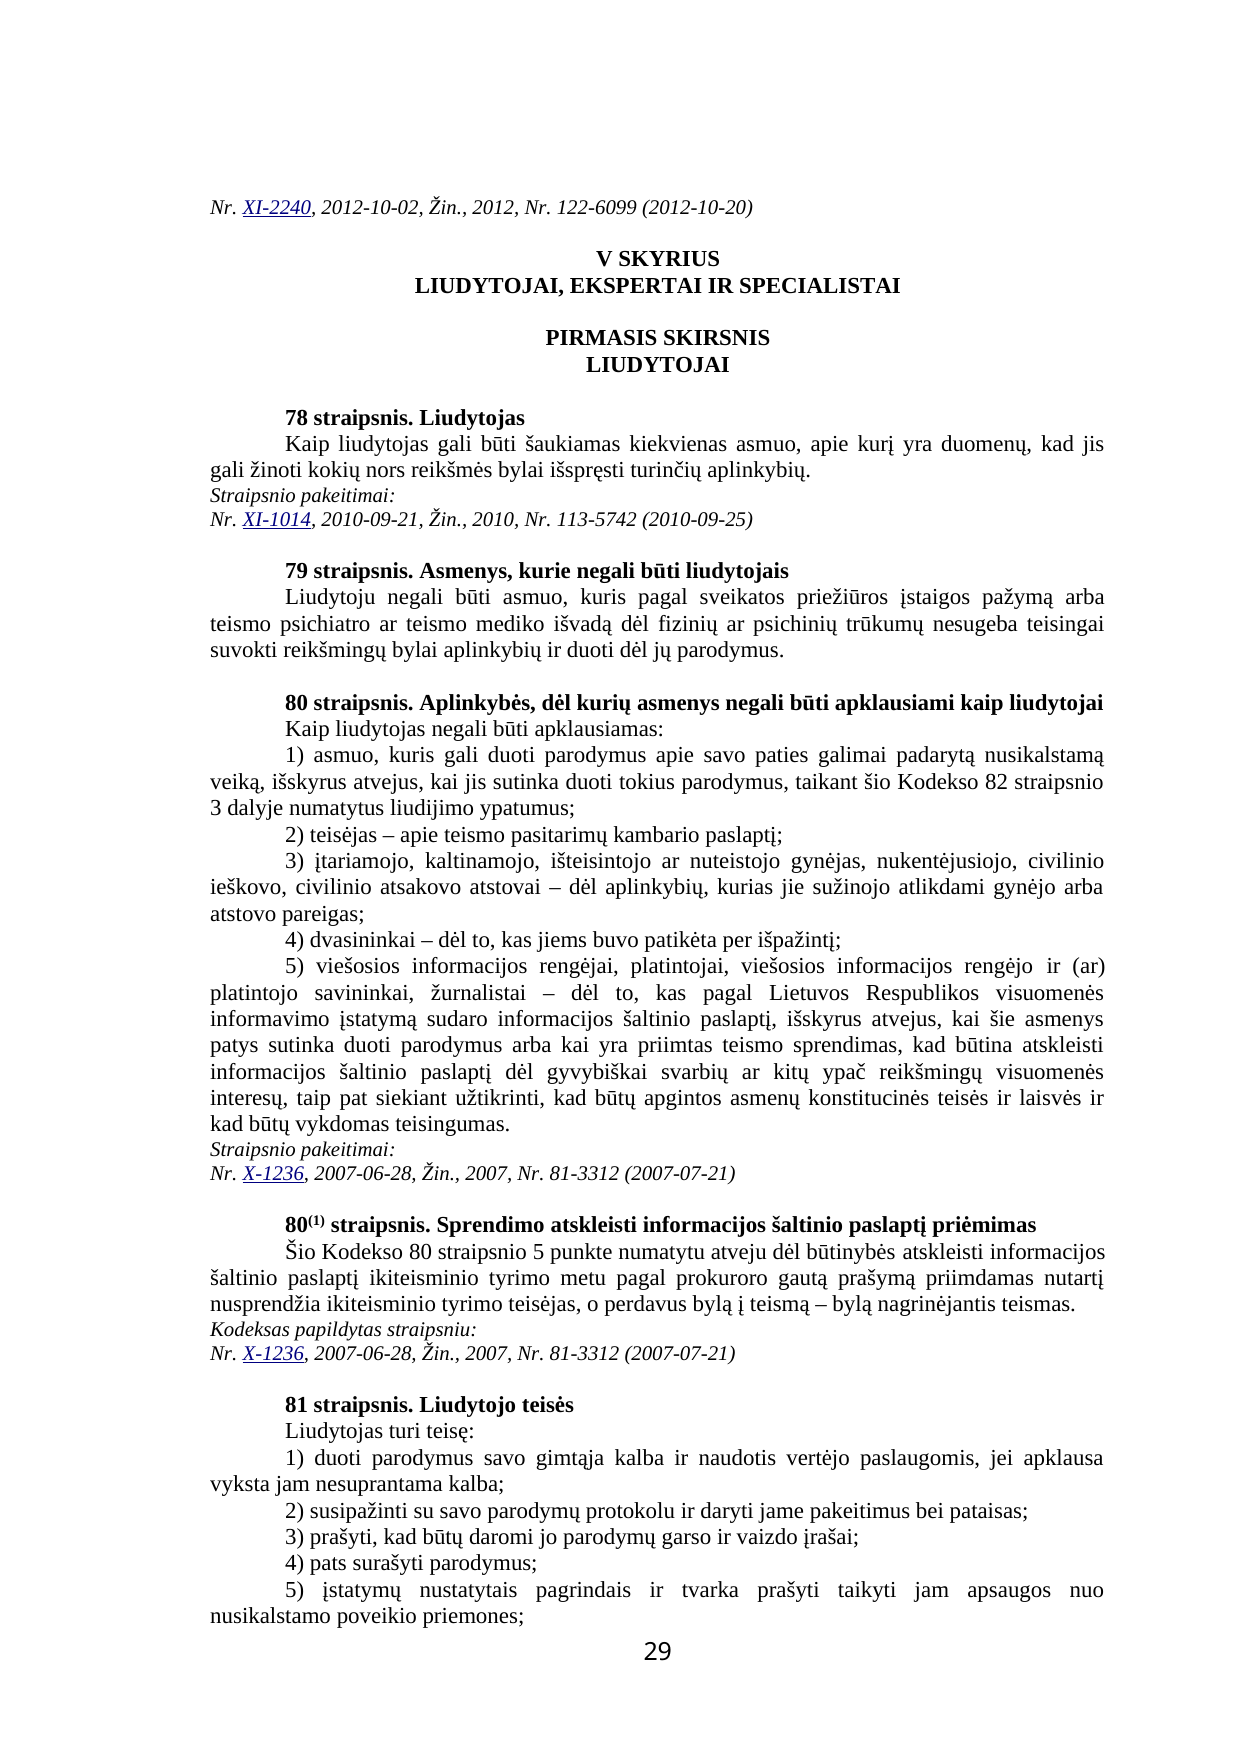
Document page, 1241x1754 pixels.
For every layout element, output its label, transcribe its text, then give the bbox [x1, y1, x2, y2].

text Nr. XI-2240, 2012-10-02, Žin., 2012, Nr. 122-6099 (2012-10-20) [210, 195, 1106, 219]
text 79 straipsnis. Asmenys, kurie negali būti liudytojais [210, 557, 1106, 583]
text 2) teisėjas – apie teismo pasitarimų kambario paslaptį; [210, 821, 1106, 847]
text Šio Kodekso 80 straipsnio 5 punkte numatytu atveju dėl būtinybės atskleisti informacijos šaltinio paslaptį ikiteisminio tyrimo metu pagal prokuroro gautą prašymą priimdamas nutartį nusprendžia ikiteisminio tyrimo teisėjas, o perdavus bylą į teismą – bylą nagrinėjantis teismas. [210, 1238, 1106, 1317]
text Liudytojai [210, 351, 1106, 377]
text Kaip liudytojas gali būti šaukiamas kiekvienas asmuo, apie kurį yra duomenų, kad jis gali žinoti kokių nors reikšmės bylai išspręsti turinčių aplinkybių. [210, 430, 1106, 483]
text Straipsnio pakeitimai: [210, 1137, 1106, 1161]
text 1) duoti parodymus savo gimtąja kalba ir naudotis vertėjo paslaugomis, jei apklausa vyksta jam nesuprantama kalba; [210, 1444, 1106, 1497]
text Liudytoju negali būti asmuo, kuris pagal sveikatos priežiūros įstaigos pažymą arba teismo psichiatro ar teismo mediko išvadą dėl fizinių ar psichinių trūkumų nesugeba teisingai suvokti reikšmingų bylai aplinkybių ir duoti dėl jų parodymus. [210, 583, 1106, 662]
text 78 straipsnis. Liudytojas [210, 403, 1106, 430]
text Nr. X-1236, 2007-06-28, Žin., 2007, Nr. 81-3312 (2007-07-21) [210, 1161, 1106, 1185]
text Nr. XI-1014, 2010-09-21, Žin., 2010, Nr. 113-5742 (2010-09-25) [210, 507, 1106, 531]
subtitle PIRMASIS SKIRSNIS [210, 324, 1106, 351]
text 4) dvasininkai – dėl to, kas jiems buvo patikėta per išpažintį; [210, 926, 1106, 952]
text 4) pats surašyti parodymus; [210, 1549, 1106, 1576]
text 3) prašyti, kad būtų daromi jo parodymų garso ir vaizdo įrašai; [210, 1523, 1106, 1549]
text 80(1) straipsnis. Sprendimo atskleisti informacijos šaltinio paslaptį priėmimas [210, 1211, 1106, 1238]
text 81 straipsnis. Liudytojo teisės [210, 1391, 1106, 1418]
text 1) asmuo, kuris gali duoti parodymus apie savo paties galimai padarytą nusikalstamą veiką, išskyrus atvejus, kai jis sutinka duoti tokius parodymus, taikant šio Kodekso 82 straipsnio 3 dalyje numatytus liudijimo ypatumus; [210, 742, 1106, 821]
text Liudytojai, ekspertai IR SPECIALISTAI [210, 272, 1106, 298]
text Kaip liudytojas negali būti apklausiamas: [210, 715, 1106, 742]
text Kodeksas papildytas straipsniu: [210, 1317, 1106, 1341]
text 5) įstatymų nustatytais pagrindais ir tvarka prašyti taikyti jam apsaugos nuo nusikalstamo poveikio priemones; [210, 1576, 1106, 1628]
text Nr. X-1236, 2007-06-28, Žin., 2007, Nr. 81-3312 (2007-07-21) [210, 1341, 1106, 1365]
subtitle V skyrius [210, 245, 1106, 272]
text 5) viešosios informacijos rengėjai, platintojai, viešosios informacijos rengėjo ir (ar) platintojo savininkai, žurnalistai – dėl to, kas pagal Lietuvos Respublikos visuomenės informavimo įstatymą sudaro informacijos šaltinio paslaptį, išskyrus atvejus, kai šie asmenys patys sutinka duoti parodymus arba kai yra priimtas teismo sprendimas, kad būtina atskleisti informacijos šaltinio paslaptį dėl gyvybiškai svarbių ar kitų ypač reikšmingų visuomenės interesų, taip pat siekiant užtikrinti, kad būtų apgintos asmenų konstitucinės teisės ir laisvės ir kad būtų vykdomas teisingumas. [210, 952, 1106, 1137]
text Straipsnio pakeitimai: [210, 483, 1106, 507]
text 3) įtariamojo, kaltinamojo, išteisintojo ar nuteistojo gynėjas, nukentėjusiojo, civilinio ieškovo, civilinio atsakovo atstovai – dėl aplinkybių, kurias jie sužinojo atlikdami gynėjo arba atstovo pareigas; [210, 847, 1106, 926]
text Liudytojas turi teisę: [210, 1418, 1106, 1444]
text 80 straipsnis. Aplinkybės, dėl kurių asmenys negali būti apklausiami kaip liudytojai [285, 689, 1106, 715]
text 2) susipažinti su savo parodymų protokolu ir daryti jame pakeitimus bei pataisas; [210, 1497, 1106, 1523]
